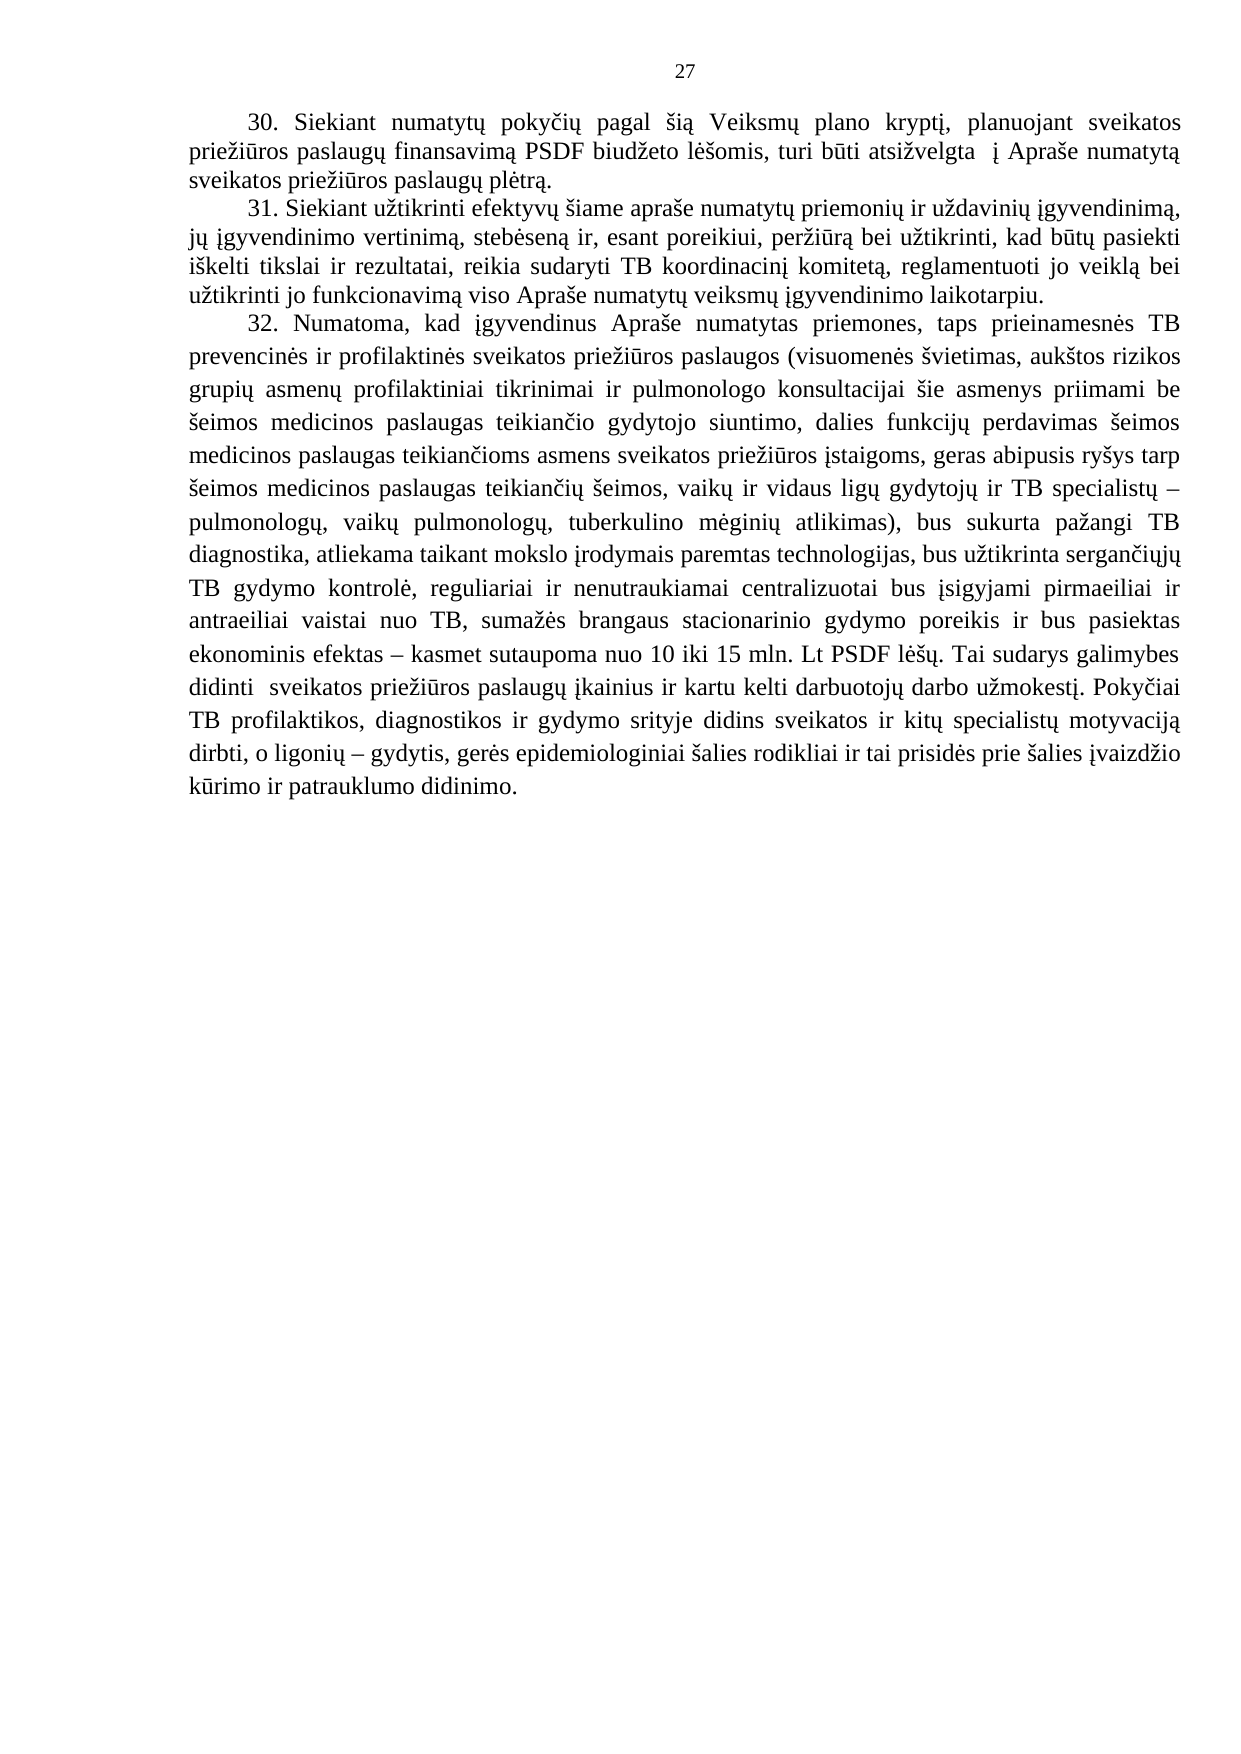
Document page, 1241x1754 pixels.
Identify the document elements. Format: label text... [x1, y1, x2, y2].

text 31. Siekiant užtikrinti efektyvų šiame apraše numatytų priemonių ir uždavinių įgyvendinimą, jų įgyvendinimo vertinimą, stebėseną ir, esant poreikiui, peržiūrą bei užtikrinti, kad būtų pasiekti iškelti tikslai ir rezultatai, reikia sudaryti TB koordinacinį komitetą, reglamentuoti jo veiklą bei užtikrinti jo funkcionavimą viso Apraše numatytų veiksmų įgyvendinimo laikotarpiu. [188, 193, 1181, 308]
text 32. Numatoma, kad įgyvendinus Apraše numatytas priemones, taps prieinamesnės TB prevencinės ir profilaktinės sveikatos priežiūros paslaugos (visuomenės švietimas, aukštos rizikos grupių asmenų profilaktiniai tikrinimai ir pulmonologo konsultacijai šie asmenys priimami be šeimos medicinos paslaugas teikiančio gydytojo siuntimo, dalies funkcijų perdavimas šeimos medicinos paslaugas teikiančioms asmens sveikatos priežiūros įstaigoms, geras abipusis ryšys tarp šeimos medicinos paslaugas teikiančių šeimos, vaikų ir vidaus ligų gydytojų ir TB specialistų – pulmonologų, vaikų pulmonologų, tuberkulino mėginių atlikimas), bus sukurta pažangi TB diagnostika, atliekama taikant mokslo įrodymais paremtas technologijas, bus užtikrinta sergančiųjų TB gydymo kontrolė, reguliariai ir nenutraukiamai centralizuotai bus įsigyjami pirmaeiliai ir antraeiliai vaistai nuo TB, sumažės brangaus stacionarinio gydymo poreikis ir bus pasiektas ekonominis efektas – kasmet sutaupoma nuo 10 iki 15 mln. Lt PSDF lėšų. Tai sudarys galimybes didinti sveikatos priežiūros paslaugų įkainius ir kartu kelti darbuotojų darbo užmokestį. Pokyčiai TB profilaktikos, diagnostikos ir gydymo srityje didins sveikatos ir kitų specialistų motyvaciją dirbti, o ligonių – gydytis, gerės epidemiologiniai šalies rodikliai ir tai prisidės prie šalies įvaizdžio kūrimo ir patrauklumo didinimo. [188, 308, 1181, 799]
text 30. Siekiant numatytų pokyčių pagal šią Veiksmų plano kryptį, planuojant sveikatos priežiūros paslaugų finansavimą PSDF biudžeto lėšomis, turi būti atsižvelgta į Apraše numatytą sveikatos priežiūros paslaugų plėtrą. [188, 107, 1181, 193]
